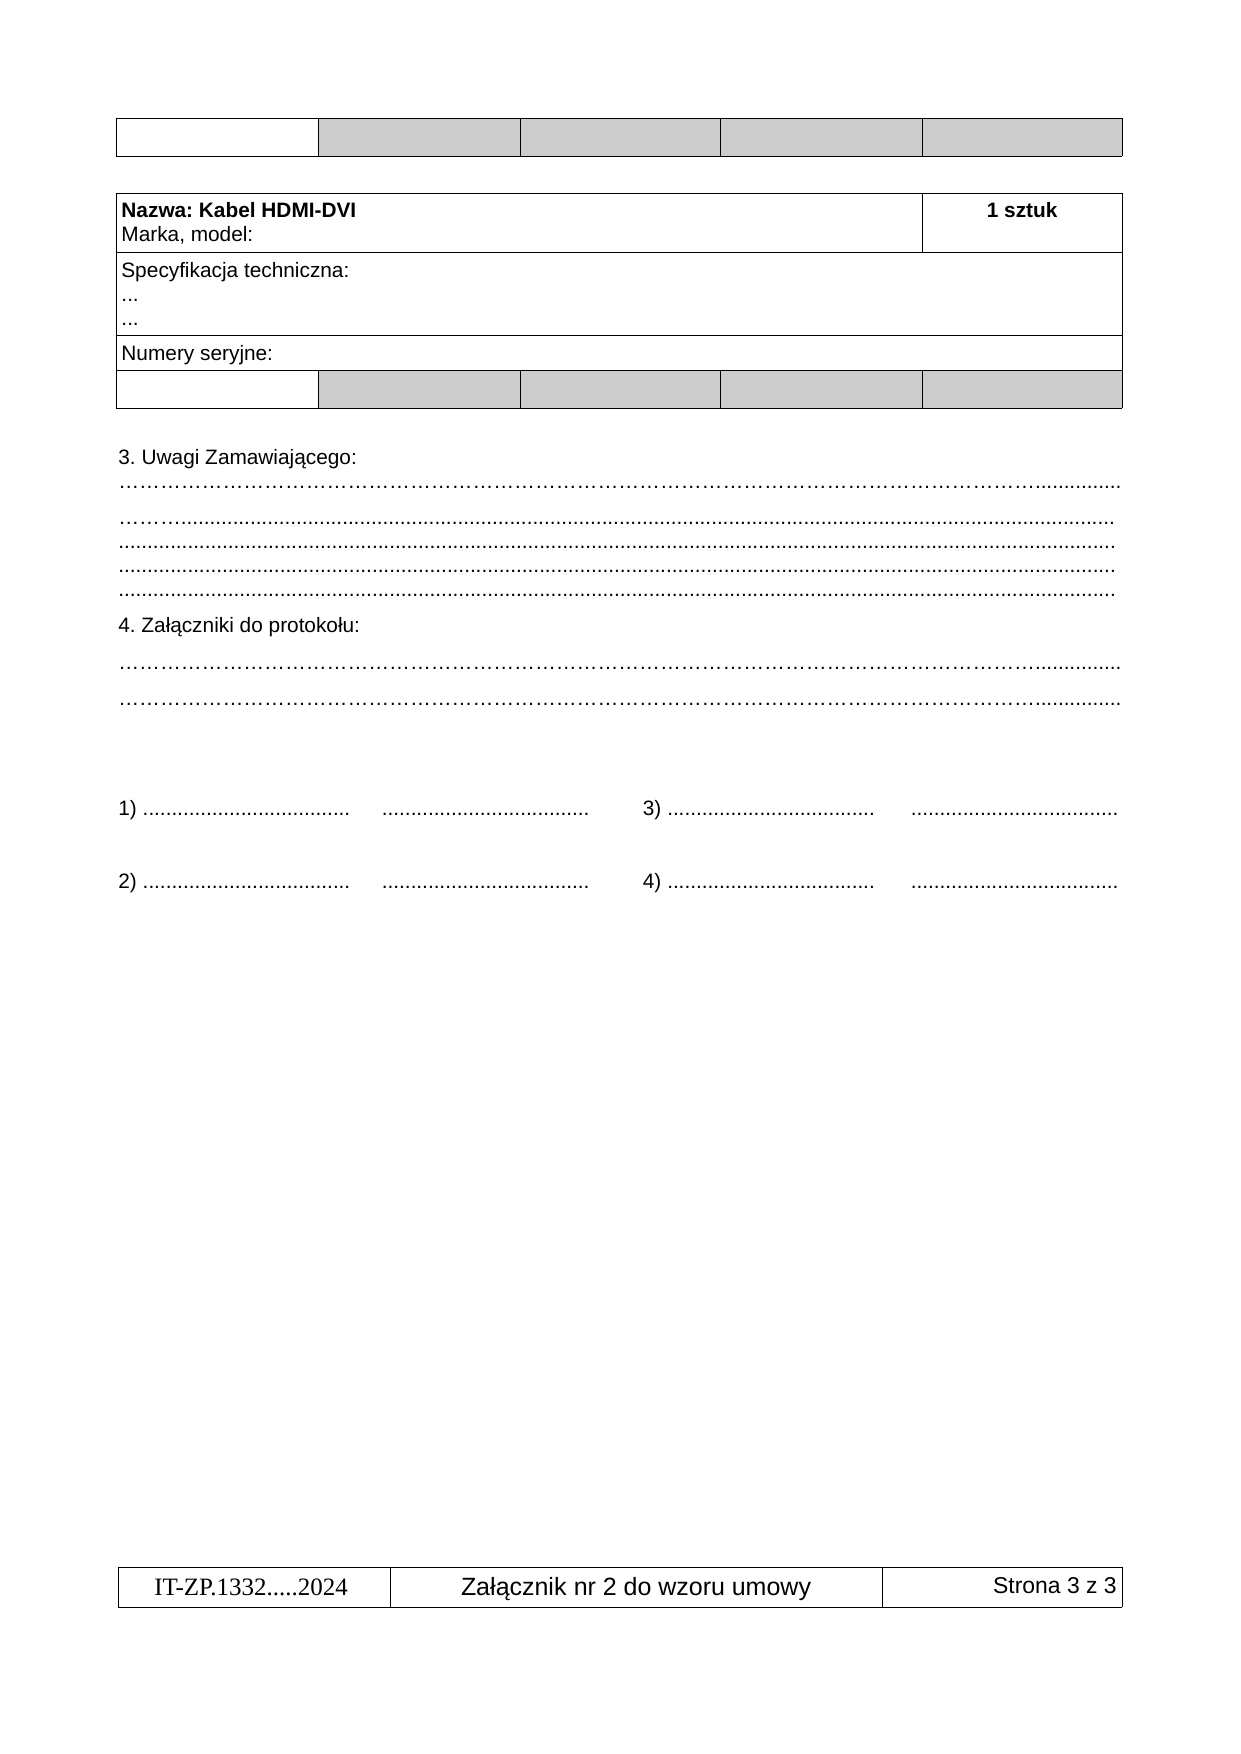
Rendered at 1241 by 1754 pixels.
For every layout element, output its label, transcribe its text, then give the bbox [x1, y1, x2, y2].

table_cell [319, 371, 520, 408]
table_cell [521, 371, 720, 408]
table_cell [721, 119, 922, 156]
table_header 1 sztuk [923, 194, 1122, 252]
text ………......................................................................................................................................................................................................................................................................................................................................................................................................................................................................................................................................................................................................................................................................................................... [118, 505, 1122, 601]
table_cell [117, 371, 318, 408]
table_cell [923, 119, 1122, 156]
table_cell [521, 119, 720, 156]
table_cell [117, 119, 318, 156]
table_cell [923, 371, 1122, 408]
text ……………………………………………………………………………………………………………………............... [118, 650, 1122, 674]
text 1) .................................... .................................... 3) .................................... .................................... [118, 796, 1122, 819]
text 2) .................................... .................................... 4) .................................... .................................... [118, 868, 1122, 892]
text 4. Załączniki do protokołu: [118, 613, 1122, 637]
table_cell Specyfikacja techniczna: ... ... [117, 253, 1122, 335]
text ……………………………………………………………………………………………………………………............... [118, 686, 1122, 710]
table_header Nazwa: Kabel HDMI-DVI Marka, model: [117, 194, 922, 252]
table_cell Numery seryjne: [117, 336, 1122, 370]
table_cell [319, 119, 520, 156]
text 3. Uwagi Zamawiającego: ……………………………………………………………………………………………………………………............... [118, 444, 1122, 492]
table_cell [721, 371, 922, 408]
